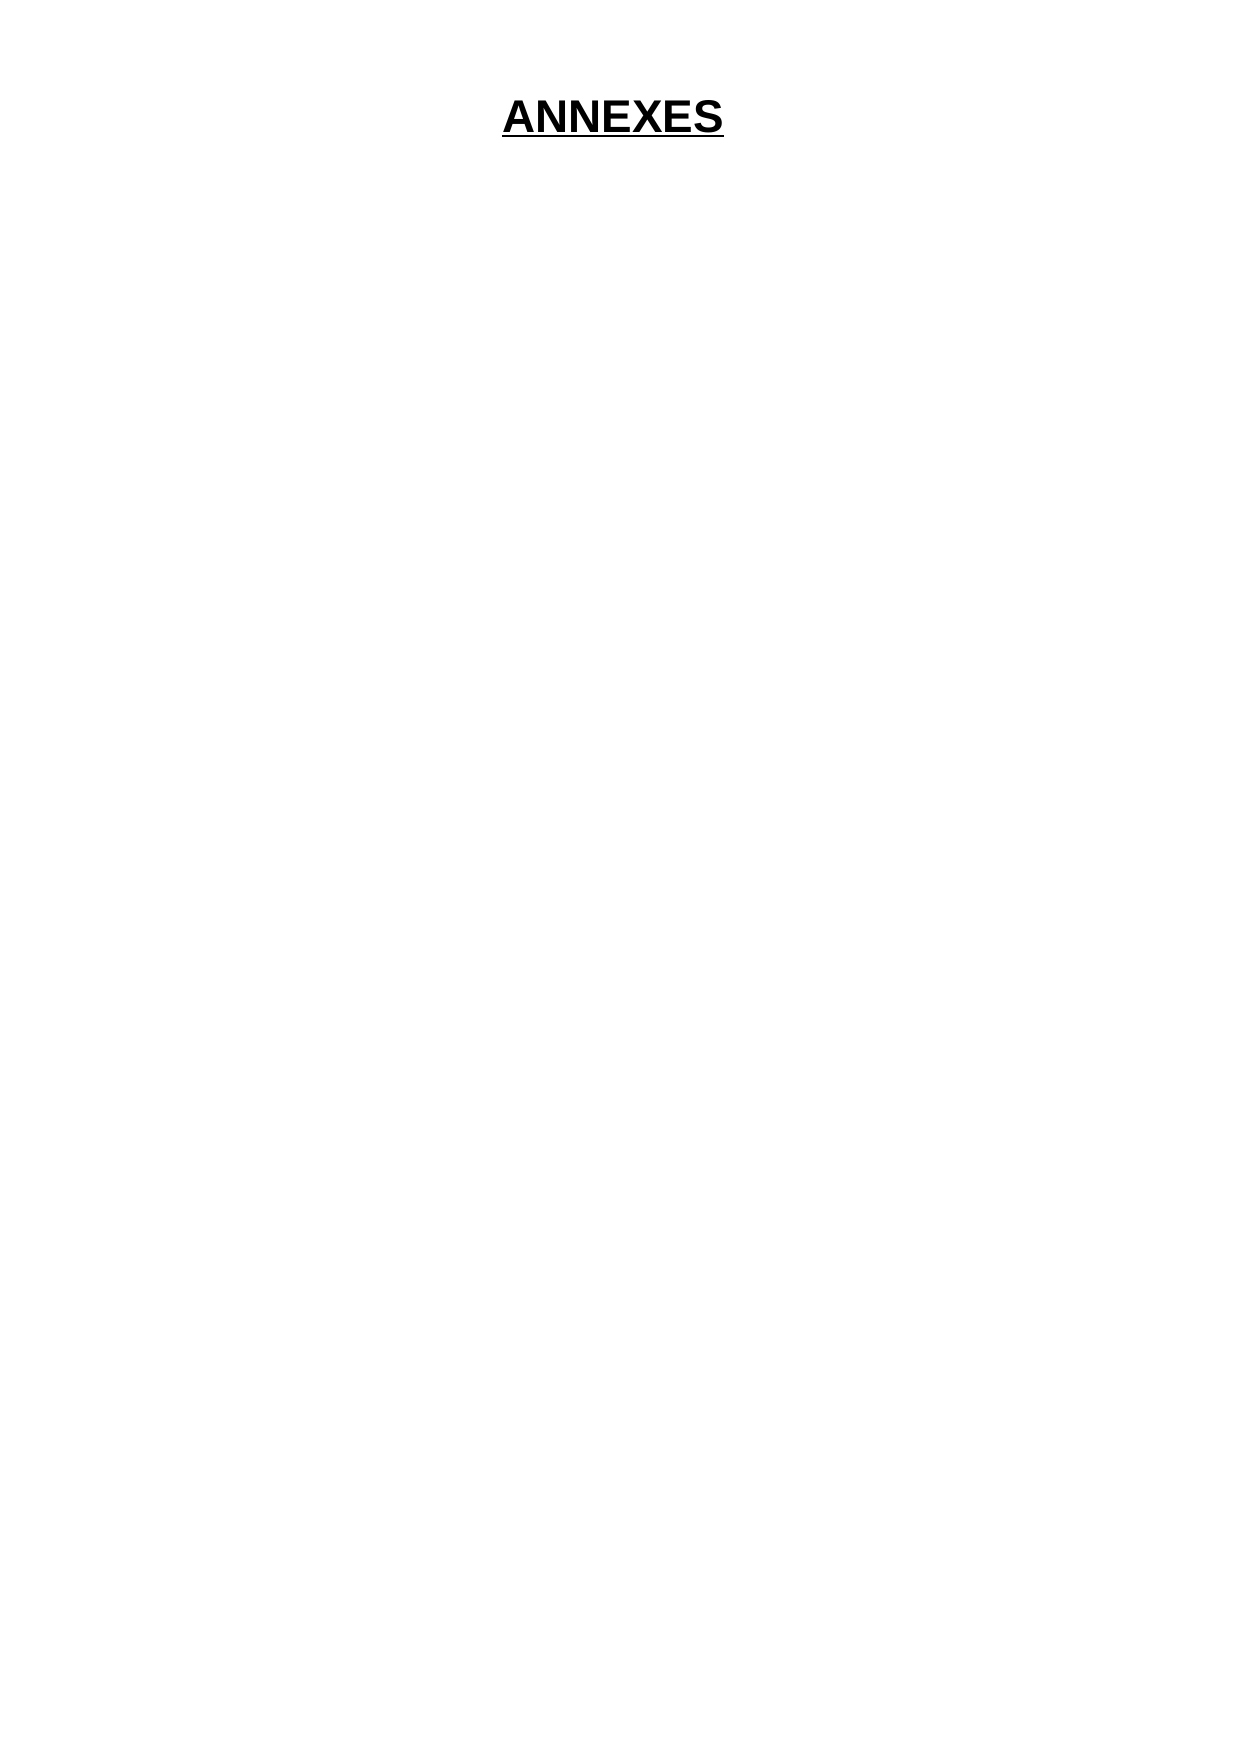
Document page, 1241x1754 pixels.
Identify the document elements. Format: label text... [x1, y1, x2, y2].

text ANNEXES [44, 89, 1181, 142]
